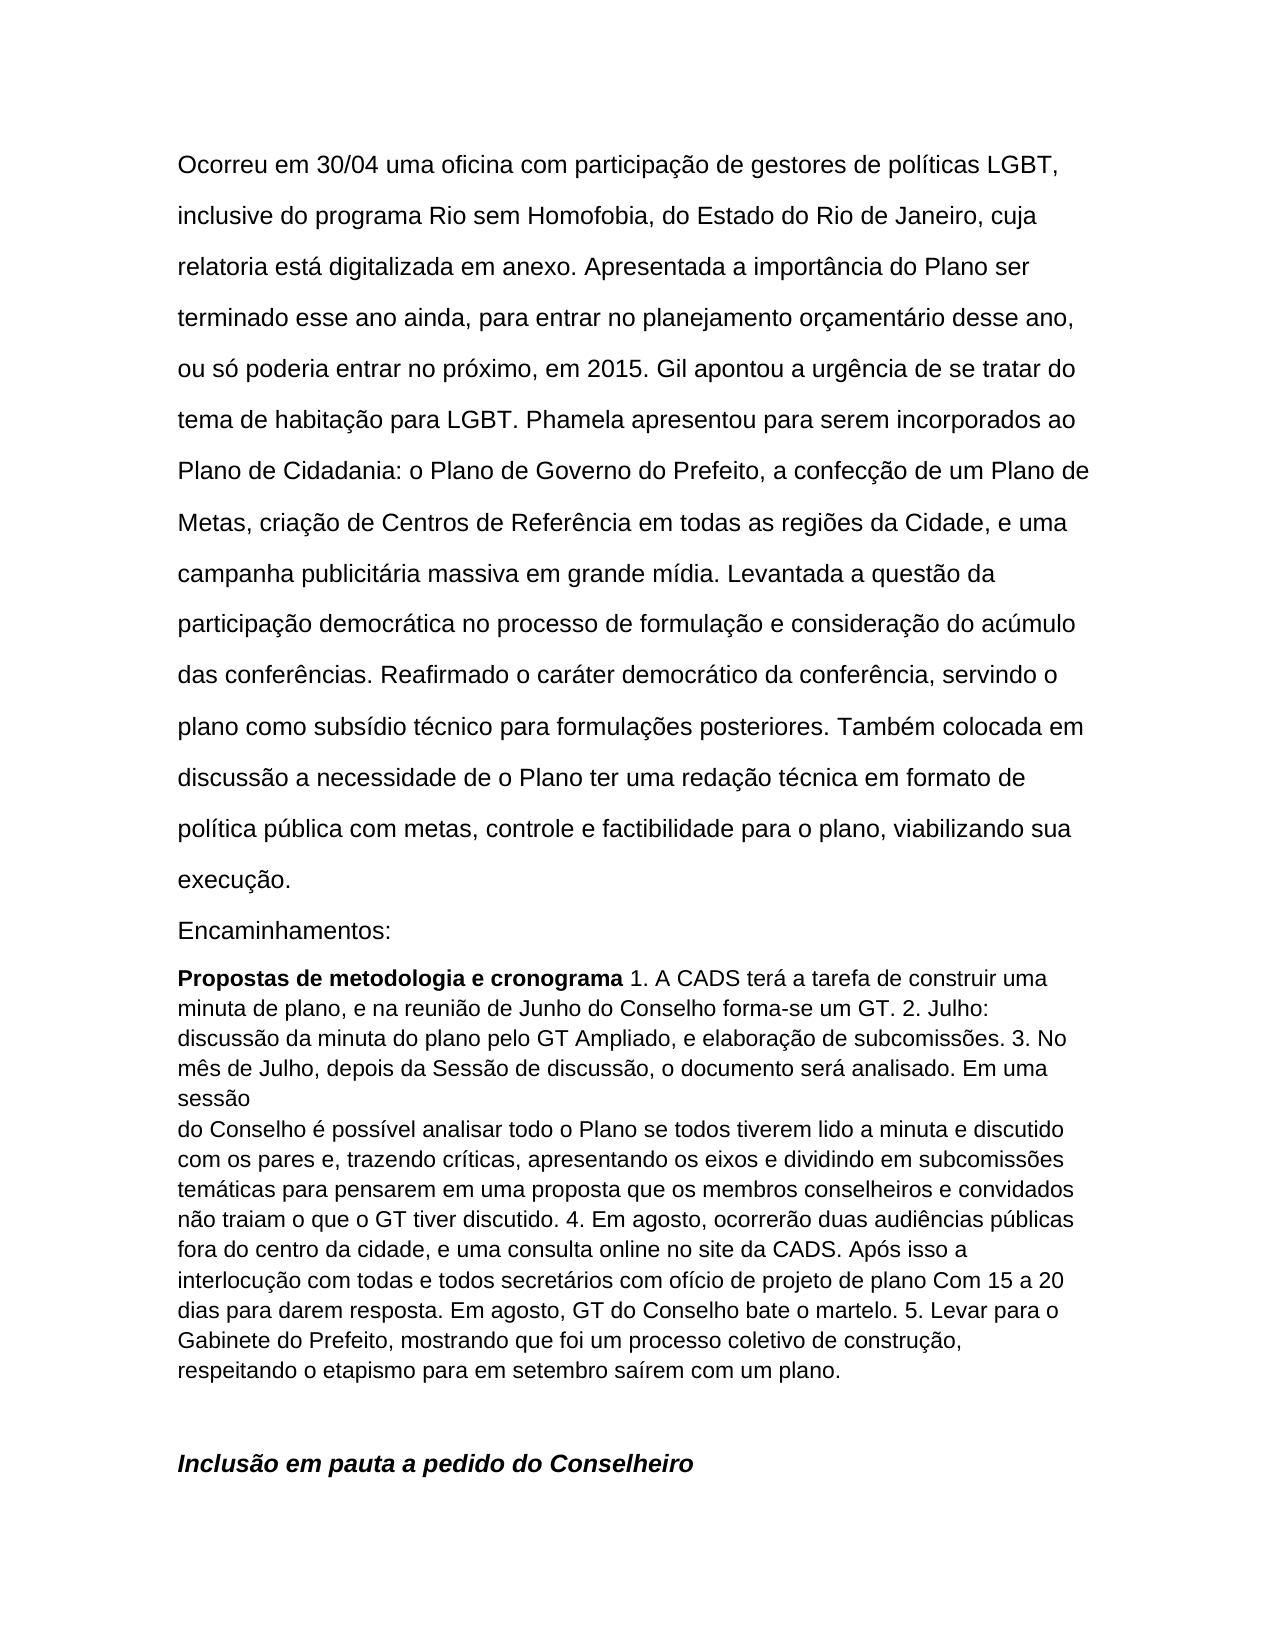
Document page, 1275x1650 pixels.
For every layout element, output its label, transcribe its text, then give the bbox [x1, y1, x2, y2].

text Inclusão em pauta a pedido do Conselheiro [177, 1449, 778, 1478]
text das conferências. Reafirmado o caráter democrático da conferência, servindo o [177, 660, 1098, 689]
text participação democrática no processo de formulação e consideração do acúmulo [177, 609, 1097, 638]
text Metas, criação de Centros de Referência em todas as regiões da Cidade, e uma [177, 508, 1098, 536]
text Ocorreu em 30/04 uma oficina com participação de gestores de políticas LGBT, [177, 150, 1097, 179]
text do Conselho é possível analisar todo o Plano se todos tiverem lido a minuta e discutido com os pares e, trazendo críticas, apresentando os eixos e dividindo em subcomissões temáticas para pensarem em uma proposta que os membros conselheiros e convidados não traiam o que o GT tiver discutido. 4. Em agosto, ocorrerão duas audiências públicas fora do centro da cidade, e uma consulta online no site da CADS. Após isso a interlocução com todas e todos secretários com ofício de projeto de plano Com 15 a 20 dias para darem resposta. Em agosto, GT do Conselho bate o martelo. 5. Levar para o Gabinete do Prefeito, mostrando que foi um processo coletivo de construção, respeitando o etapismo para em setembro saírem com um plano. [177, 1116, 1084, 1384]
text ou só poderia entrar no próximo, em 2015. Gil apontou a urgência de se tratar do [177, 354, 1097, 383]
text Propostas de metodologia e cronograma 1. A CADS terá a tarefa de construir uma minuta de plano, e na reunião de Junho do Conselho forma-se um GT. 2. Julho: discussão da minuta do plano pelo GT Ampliado, e elaboração de subcomissões. 3. No mês de Julho, depois da Sessão de discussão, o documento será analisado. Em uma sessão [177, 964, 1072, 1112]
text Plano de Cidadania: o Plano de Governo do Prefeito, a confecção de um Plano de [177, 456, 1098, 485]
text execução. [177, 865, 292, 893]
text tema de habitação para LGBT. Phamela apresentou para serem incorporados ao [177, 405, 1097, 434]
text política pública com metas, controle e factibilidade para o plano, viabilizando sua [177, 814, 1097, 842]
text campanha publicitária massiva em grande mídia. Levantada a questão da [177, 558, 1097, 587]
text relatoria está digitalizada em anexo. Apresentada a importância do Plano ser [177, 252, 1097, 281]
text terminado esse ano ainda, para entrar no planejamento orçamentário desse ano, [177, 303, 1097, 332]
text Encaminhamentos: [177, 916, 392, 945]
text discussão a necessidade de o Plano ter uma redação técnica em formato de [177, 763, 1097, 792]
text plano como subsídio técnico para formulações posteriores. Também colocada em [177, 712, 1097, 741]
text inclusive do programa Rio sem Homofobia, do Estado do Rio de Janeiro, cuja [177, 201, 1097, 230]
